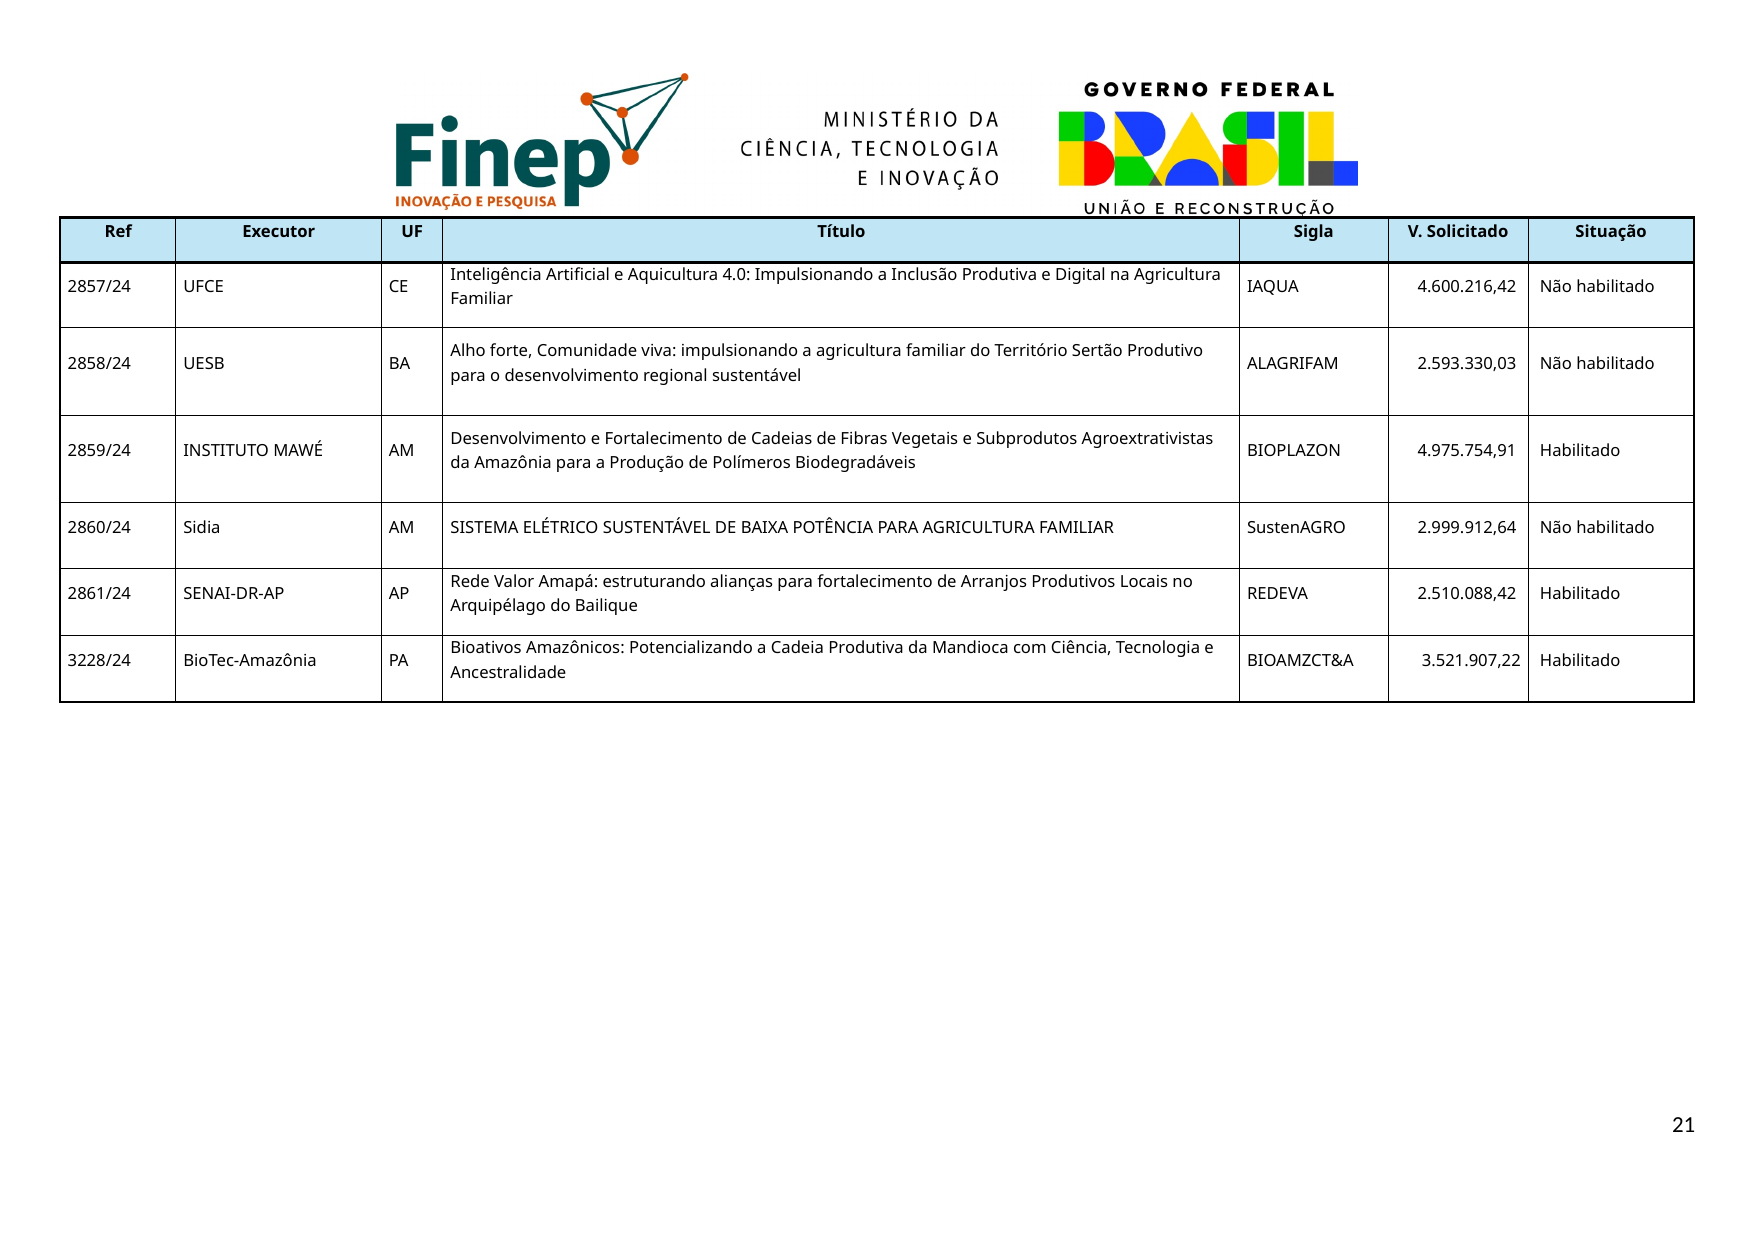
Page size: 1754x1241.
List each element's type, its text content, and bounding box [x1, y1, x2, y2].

table_cell Habilitado [1529, 569, 1693, 634]
table_cell 3228/24 [61, 636, 175, 701]
table_cell PA [382, 636, 442, 701]
table_cell AP [382, 569, 442, 634]
table_header Situação [1529, 219, 1693, 261]
table_header Sigla [1240, 219, 1388, 261]
table_cell SISTEMA ELÉTRICO SUSTENTÁVEL DE BAIXA POTÊNCIA PARA AGRICULTURA FAMILIAR [443, 503, 1239, 568]
table_cell BA [382, 328, 442, 415]
table_header Executor [176, 219, 381, 261]
table_cell Não habilitado [1529, 264, 1693, 327]
table_cell BIOAMZCT&A [1240, 636, 1388, 701]
table_cell 2.510.088,42 [1389, 569, 1528, 634]
table_header Título [443, 219, 1239, 261]
table_cell 2.999.912,64 [1389, 503, 1528, 568]
table_header Ref [61, 219, 175, 261]
table_cell Não habilitado [1529, 503, 1693, 568]
table_cell Bioativos Amazônicos: Potencializando a Cadeia Produtiva da Mandioca com Ciência, Tecnologia e Ancestralidade [443, 636, 1239, 701]
table_cell BIOPLAZON [1240, 416, 1388, 502]
table_cell 2860/24 [61, 503, 175, 568]
table_cell AM [382, 503, 442, 568]
table_cell Desenvolvimento e Fortalecimento de Cadeias de Fibras Vegetais e Subprodutos Agroextrativistas da Amazônia para a Produção de Polímeros Biodegradáveis [443, 416, 1239, 502]
table_cell 2.593.330,03 [1389, 328, 1528, 415]
table_header V. Solicitado [1389, 219, 1528, 261]
table_cell UESB [176, 328, 381, 415]
table_cell Rede Valor Amapá: estruturando alianças para fortalecimento de Arranjos Produtivos Locais no Arquipélago do Bailique [443, 569, 1239, 634]
table_header UF [382, 219, 442, 261]
table_cell INSTITUTO MAWÉ [176, 416, 381, 502]
table_cell Habilitado [1529, 636, 1693, 701]
table_cell 3.521.907,22 [1389, 636, 1528, 701]
table_cell Alho forte, Comunidade viva: impulsionando a agricultura familiar do Território Sertão Produtivo para o desenvolvimento regional sustentável [443, 328, 1239, 415]
table_cell SustenAGRO [1240, 503, 1388, 568]
table_cell IAQUA [1240, 264, 1388, 327]
table_cell Não habilitado [1529, 328, 1693, 415]
table_cell 2861/24 [61, 569, 175, 634]
table_cell 4.975.754,91 [1389, 416, 1528, 502]
table_cell CE [382, 264, 442, 327]
table_cell Inteligência Artificial e Aquicultura 4.0: Impulsionando a Inclusão Produtiva e Digital na Agricultura Familiar [443, 264, 1239, 327]
table_cell ALAGRIFAM [1240, 328, 1388, 415]
table_cell Sidia [176, 503, 381, 568]
table_cell UFCE [176, 264, 381, 327]
table_cell 2857/24 [61, 264, 175, 327]
table_cell 4.600.216,42 [1389, 264, 1528, 327]
table_cell 2858/24 [61, 328, 175, 415]
table_cell AM [382, 416, 442, 502]
table_cell SENAI-DR-AP [176, 569, 381, 634]
table_cell 2859/24 [61, 416, 175, 502]
table_cell REDEVA [1240, 569, 1388, 634]
table_cell Habilitado [1529, 416, 1693, 502]
table_cell BioTec-Amazônia [176, 636, 381, 701]
